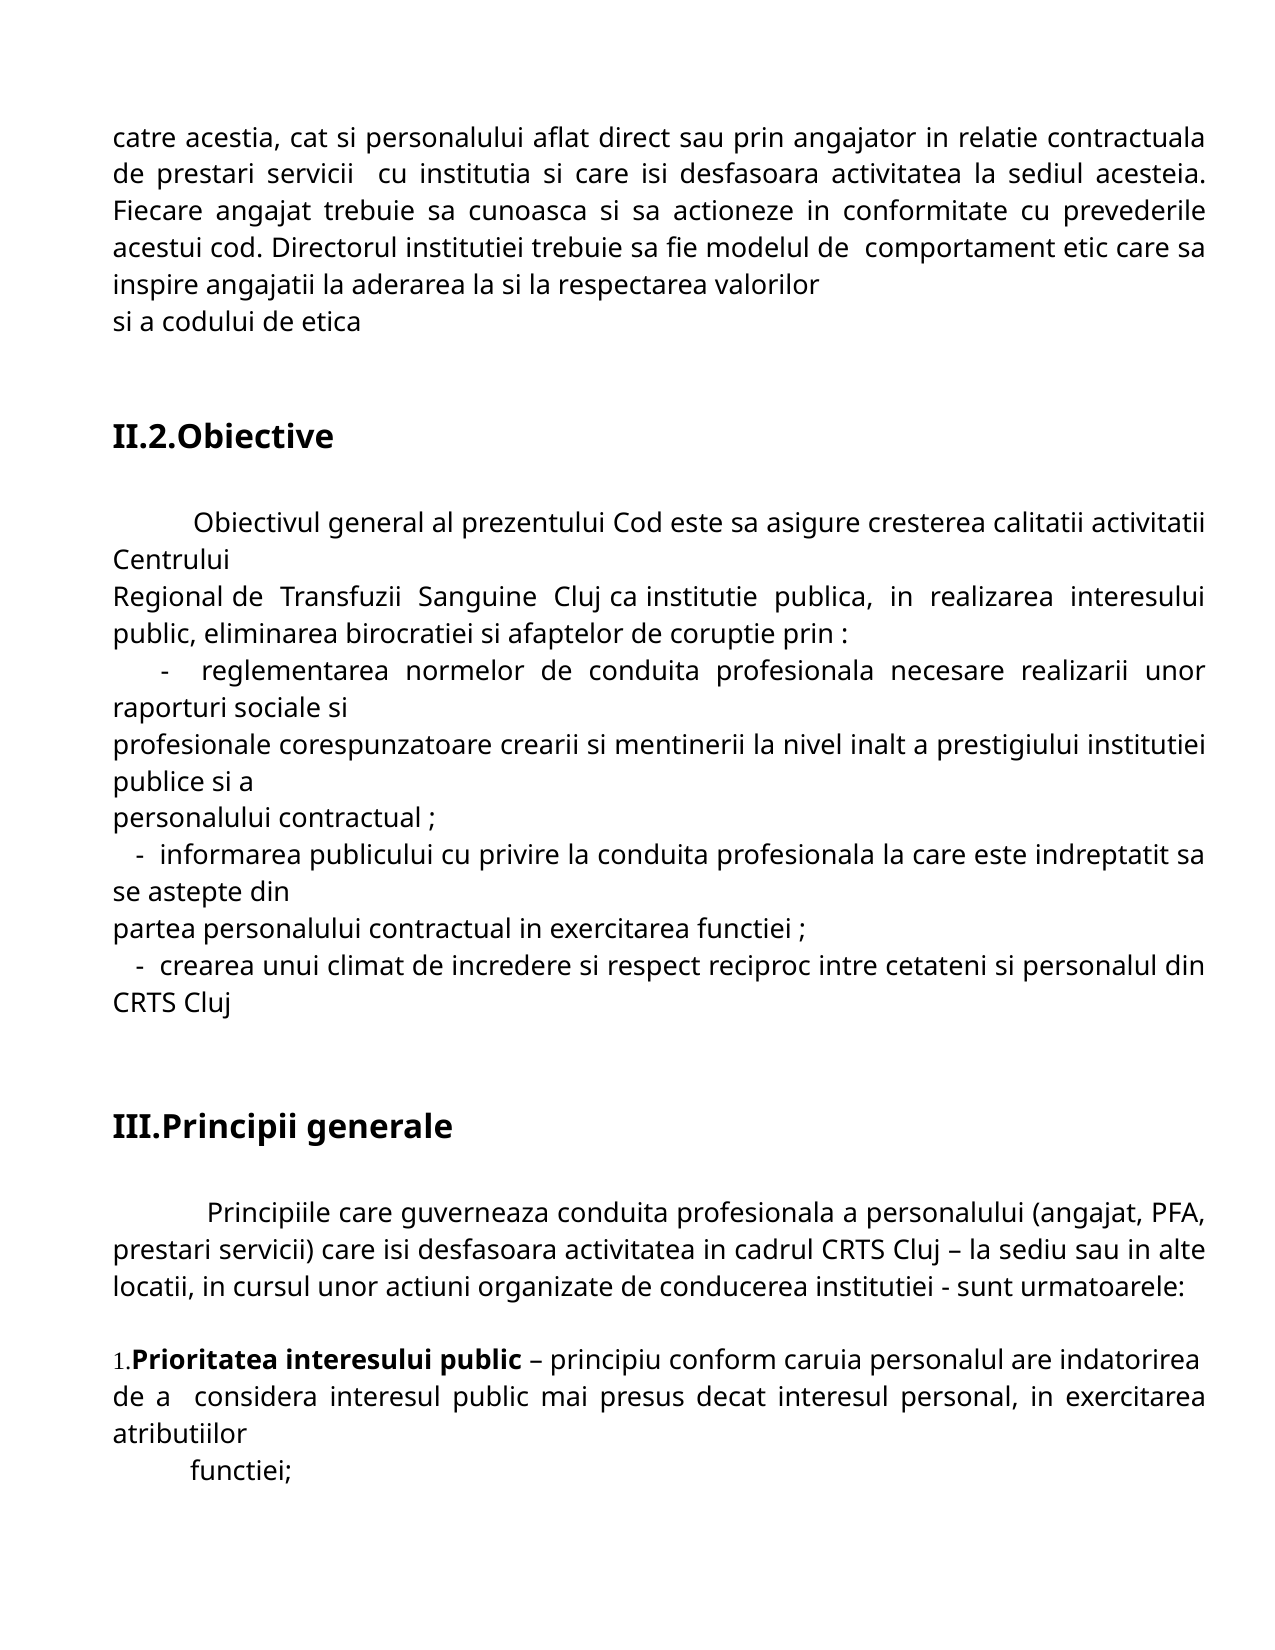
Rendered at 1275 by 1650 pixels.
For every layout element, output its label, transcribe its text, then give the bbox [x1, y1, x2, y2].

text - informarea publicului cu privire la conduita profesionala la care este indreptatit sa se astepte din [112, 836, 1207, 909]
text de a considera interesul public mai presus decat interesul personal, in exercitarea atributiilor [112, 1378, 1207, 1451]
text Regional de Transfuzii Sanguine Cluj ca institutie publica, in realizarea interesului public, eliminarea birocratiei si afaptelor de coruptie prin : [112, 578, 1207, 651]
list Principii generale [112, 1102, 1207, 1148]
text - crearea unui climat de incredere si respect reciproc intre cetateni si personalul din CRTS Cluj [112, 946, 1207, 1020]
text personalului contractual ; [112, 799, 1207, 836]
text - reglementarea normelor de conduita profesionala necesare realizarii unor raporturi sociale si [112, 651, 1207, 725]
text functiei; [112, 1451, 1207, 1488]
text profesionale corespunzatoare crearii si mentinerii la nivel inalt a prestigiului institutiei publice si a [112, 725, 1207, 799]
list Prioritatea interesului public – principiu conform caruia personalul are indatorirea [112, 1341, 1207, 1378]
text catre acestia, cat si personalului aflat direct sau prin angajator in relatie contractuala de prestari servicii cu institutia si care isi desfasoara activitatea la sediul acesteia. Fiecare angajat trebuie sa cunoasca si sa actioneze in conformitate cu prevederile acestui cod. Directorul institutiei trebuie sa fie modelul de comportament etic care sa inspire angajatii la aderarea la si la respectarea valorilor [112, 118, 1207, 302]
text Obiectivul general al prezentului Cod este sa asigure cresterea calitatii activitatii Centrului [112, 504, 1207, 578]
text Principiile care guverneaza conduita profesionala a personalului (angajat, PFA, prestari servicii) care isi desfasoara activitatea in cadrul CRTS Cluj – la sediu sau in alte locatii, in cursul unor actiuni organizate de conducerea institutiei - sunt urmatoarele: [112, 1193, 1207, 1304]
list Obiective [112, 413, 1207, 458]
text si a codului de etica [112, 302, 1207, 339]
text partea personalului contractual in exercitarea functiei ; [112, 909, 1207, 946]
